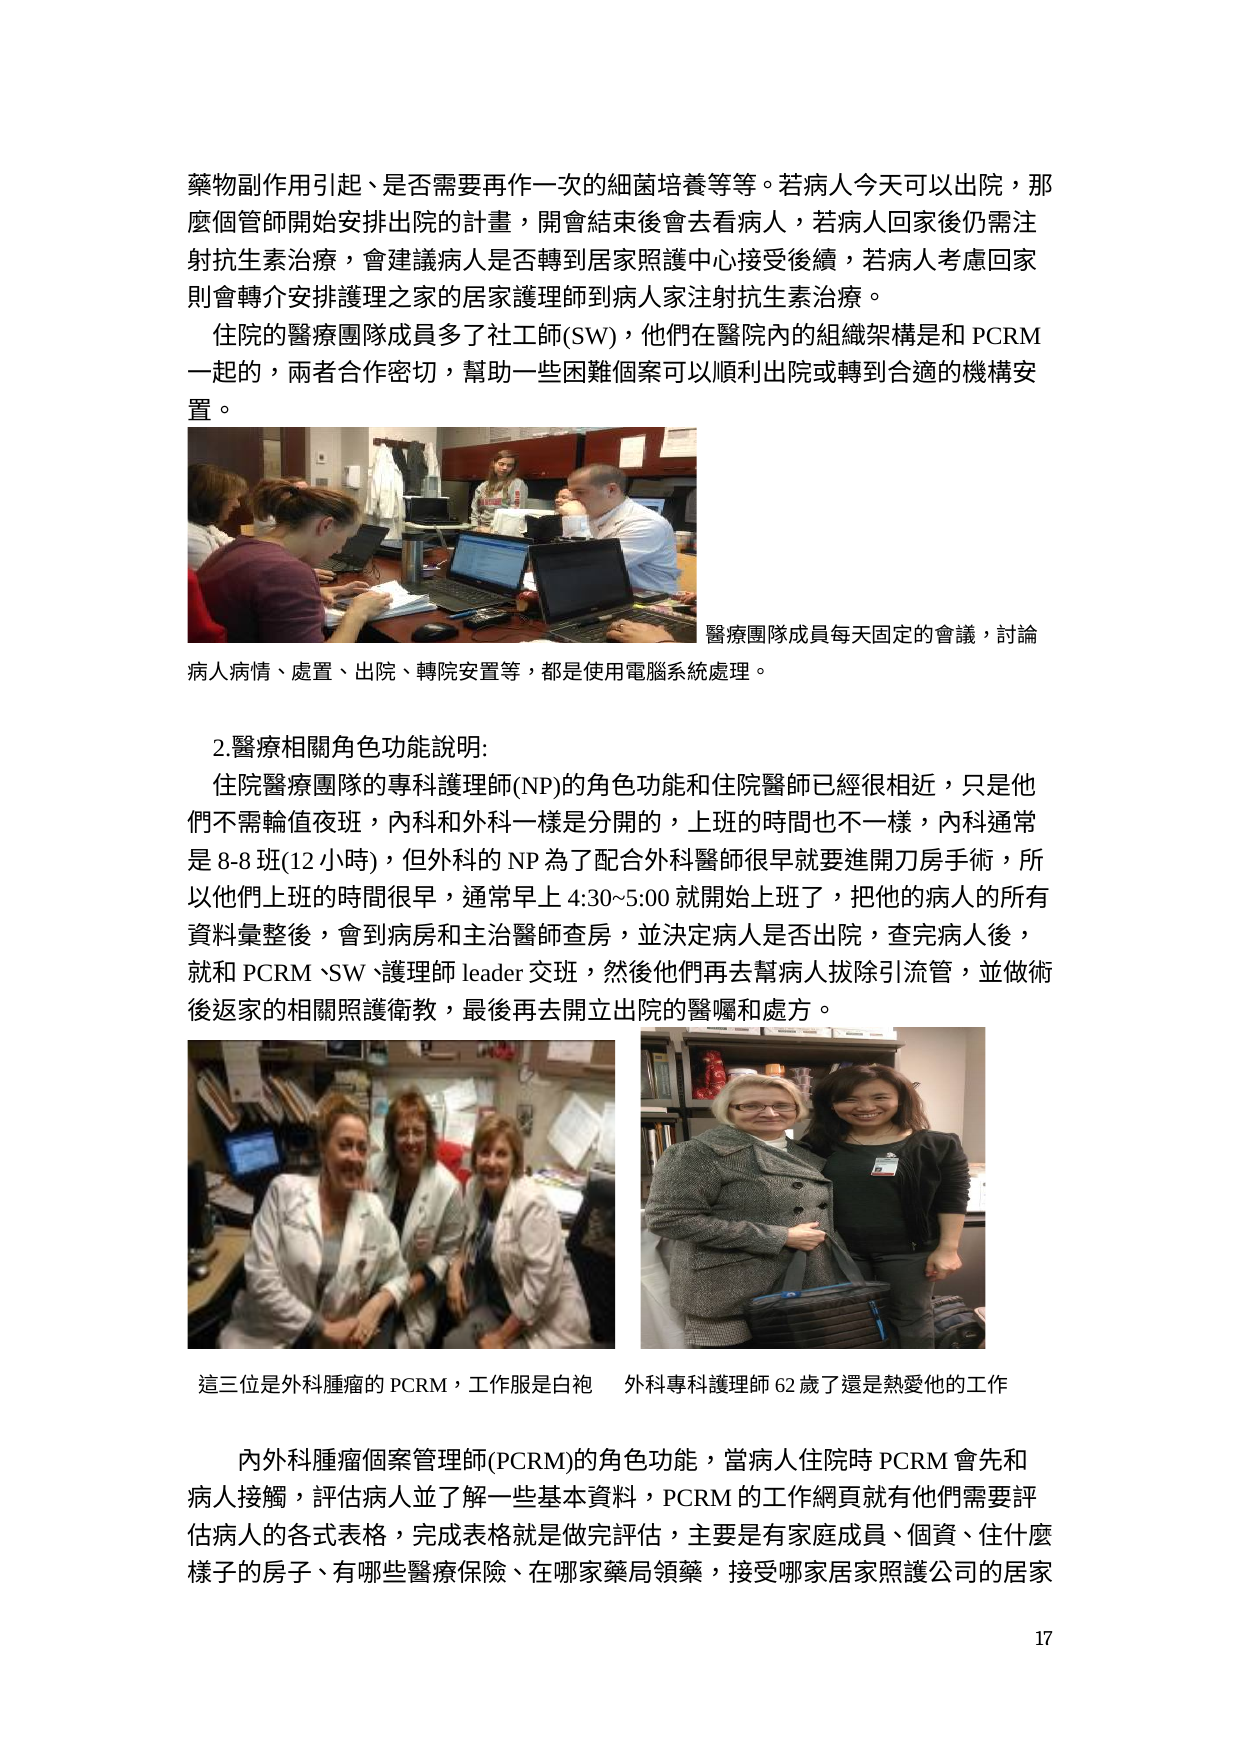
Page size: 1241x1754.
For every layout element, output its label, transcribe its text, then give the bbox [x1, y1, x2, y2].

picture [187, 1040, 616, 1349]
text 內外科腫瘤個案管理師(PCRM)的角色功能，當病人住院時PCRM會先和病人接觸，評估病人並了解一些基本資料，PCRM的工作網頁就有他們需要評估病人的各式表格，完成表格就是做完評估，主要是有家庭成員、個資、住什麼樣子的房子、有哪些醫療保險、在哪家藥局領藥，接受哪家居家照護公司的居家 [187, 1439, 1053, 1589]
text 住院醫療團隊的專科護理師(NP)的角色功能和住院醫師已經很相近，只是他們不需輪值夜班，內科和外科一樣是分開的，上班的時間也不一樣，內科通常是8-8班(12小時)，但外科的NP為了配合外科醫師很早就要進開刀房手術，所以他們上班的時間很早，通常早上4:30~5:00就開始上班了，把他的病人的所有資料彙整後，會到病房和主治醫師查房，並決定病人是否出院，查完病人後，就和PCRM、SW、護理師leader交班，然後他們再去幫病人拔除引流管，並做術後返家的相關照護衛教，最後再去開立出院的醫囑和處方。 [187, 764, 1053, 1027]
text 藥物副作用引起、是否需要再作一次的細菌培養等等。若病人今天可以出院，那麼個管師開始安排出院的計畫，開會結束後會去看病人，若病人回家後仍需注射抗生素治療，會建議病人是否轉到居家照護中心接受後續，若病人考慮回家則會轉介安排護理之家的居家護理師到病人家注射抗生素治療。 [187, 164, 1053, 314]
picture [187, 427, 697, 643]
text 住院的醫療團隊成員多了社工師(SW)，他們在醫院內的組織架構是和PCRM一起的，兩者合作密切，幫助一些困難個案可以順利出院或轉到合適的機構安置。 [187, 314, 1053, 427]
picture [640, 1027, 986, 1349]
text 2.醫療相關角色功能說明: [187, 727, 1053, 764]
text 醫療團隊成員每天固定的會議，討論病人病情、處置、出院、轉院安置等，都是使用電腦系統處理。 [187, 427, 1053, 689]
text 這三位是外科腫瘤的PCRM，工作服是白袍 外科專科護理師62歲了還是熱愛他的工作 [187, 1364, 1053, 1402]
